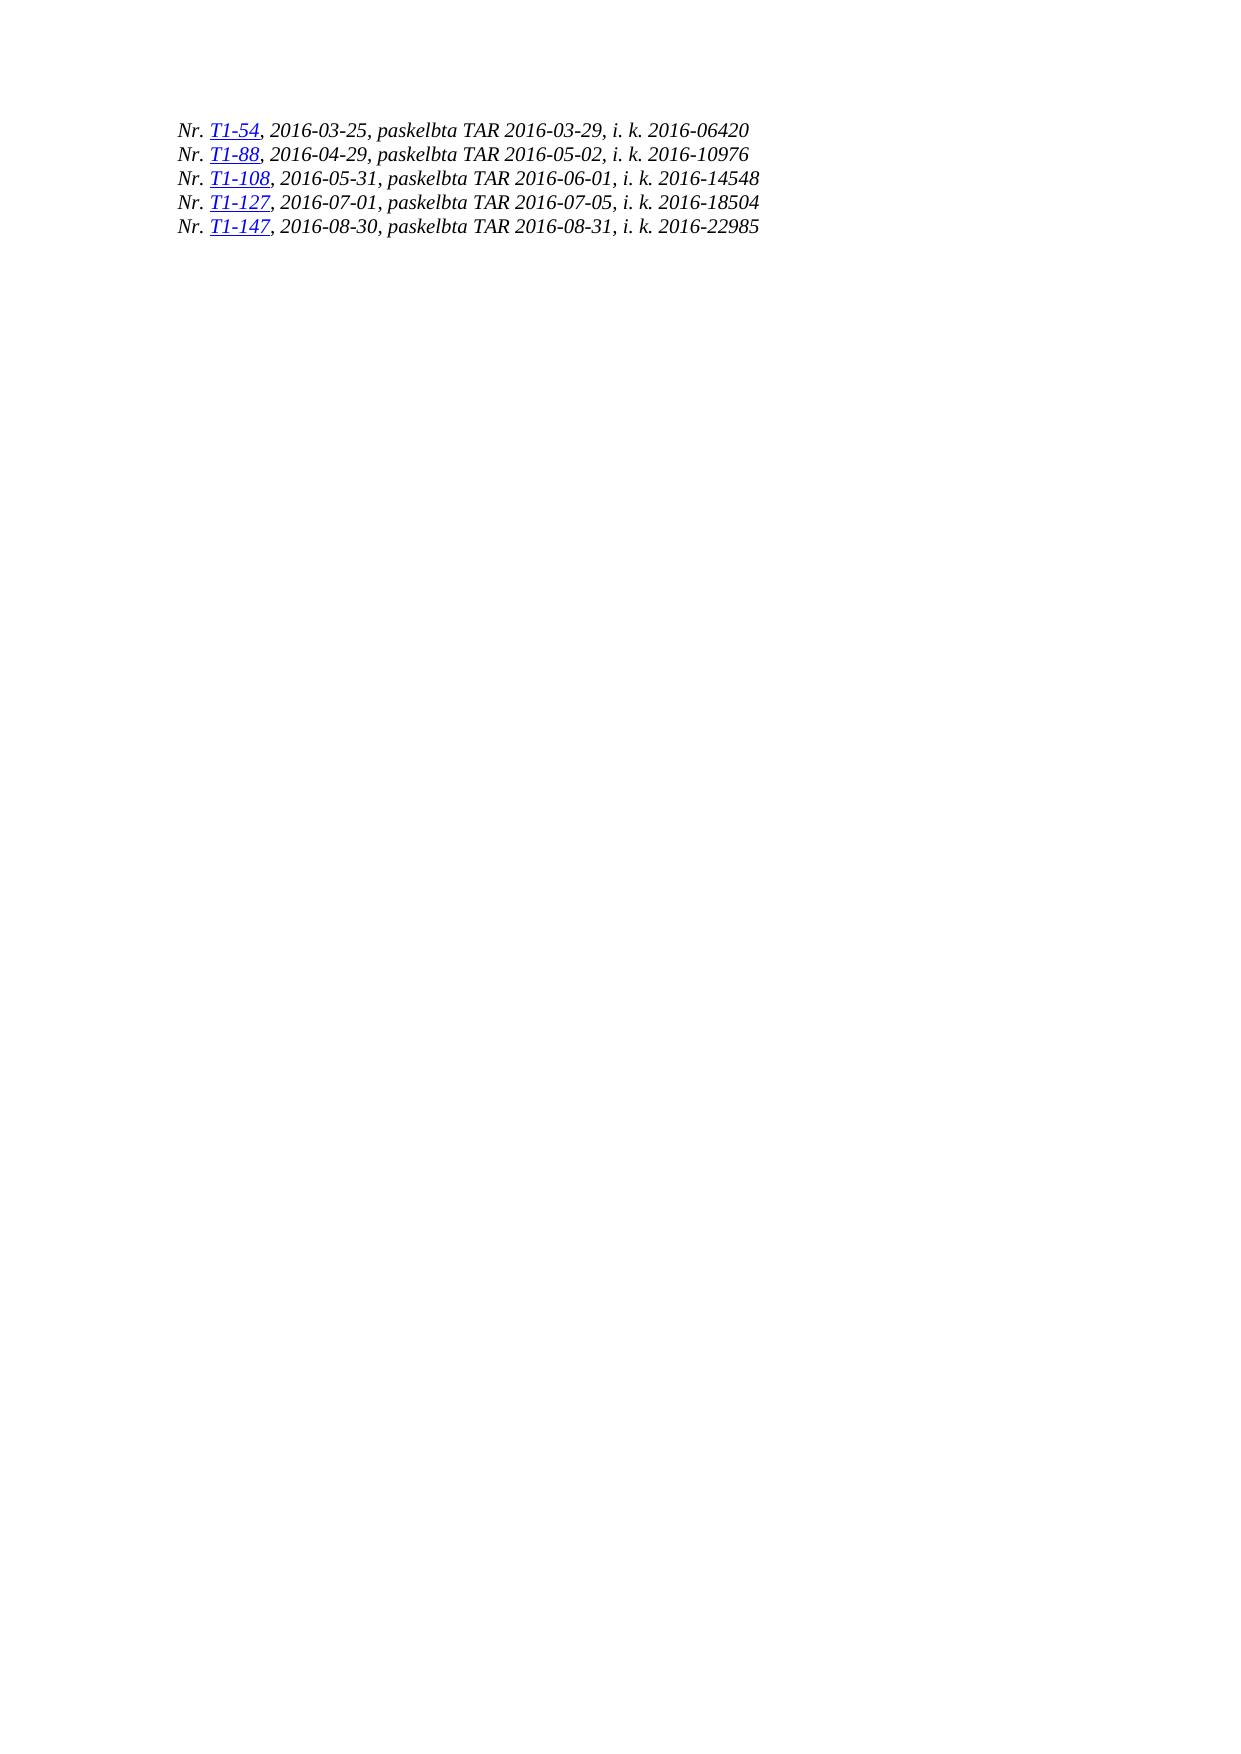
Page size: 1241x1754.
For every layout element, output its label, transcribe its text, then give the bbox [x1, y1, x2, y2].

text Nr. T1-108, 2016-05-31, paskelbta TAR 2016-06-01, i. k. 2016-14548 [177, 166, 1166, 190]
text Nr. T1-54, 2016-03-25, paskelbta TAR 2016-03-29, i. k. 2016-06420 [177, 118, 1166, 142]
text Nr. T1-127, 2016-07-01, paskelbta TAR 2016-07-05, i. k. 2016-18504 [177, 190, 1166, 214]
text Nr. T1-147, 2016-08-30, paskelbta TAR 2016-08-31, i. k. 2016-22985 [177, 214, 1166, 238]
text Nr. T1-88, 2016-04-29, paskelbta TAR 2016-05-02, i. k. 2016-10976 [177, 142, 1166, 166]
